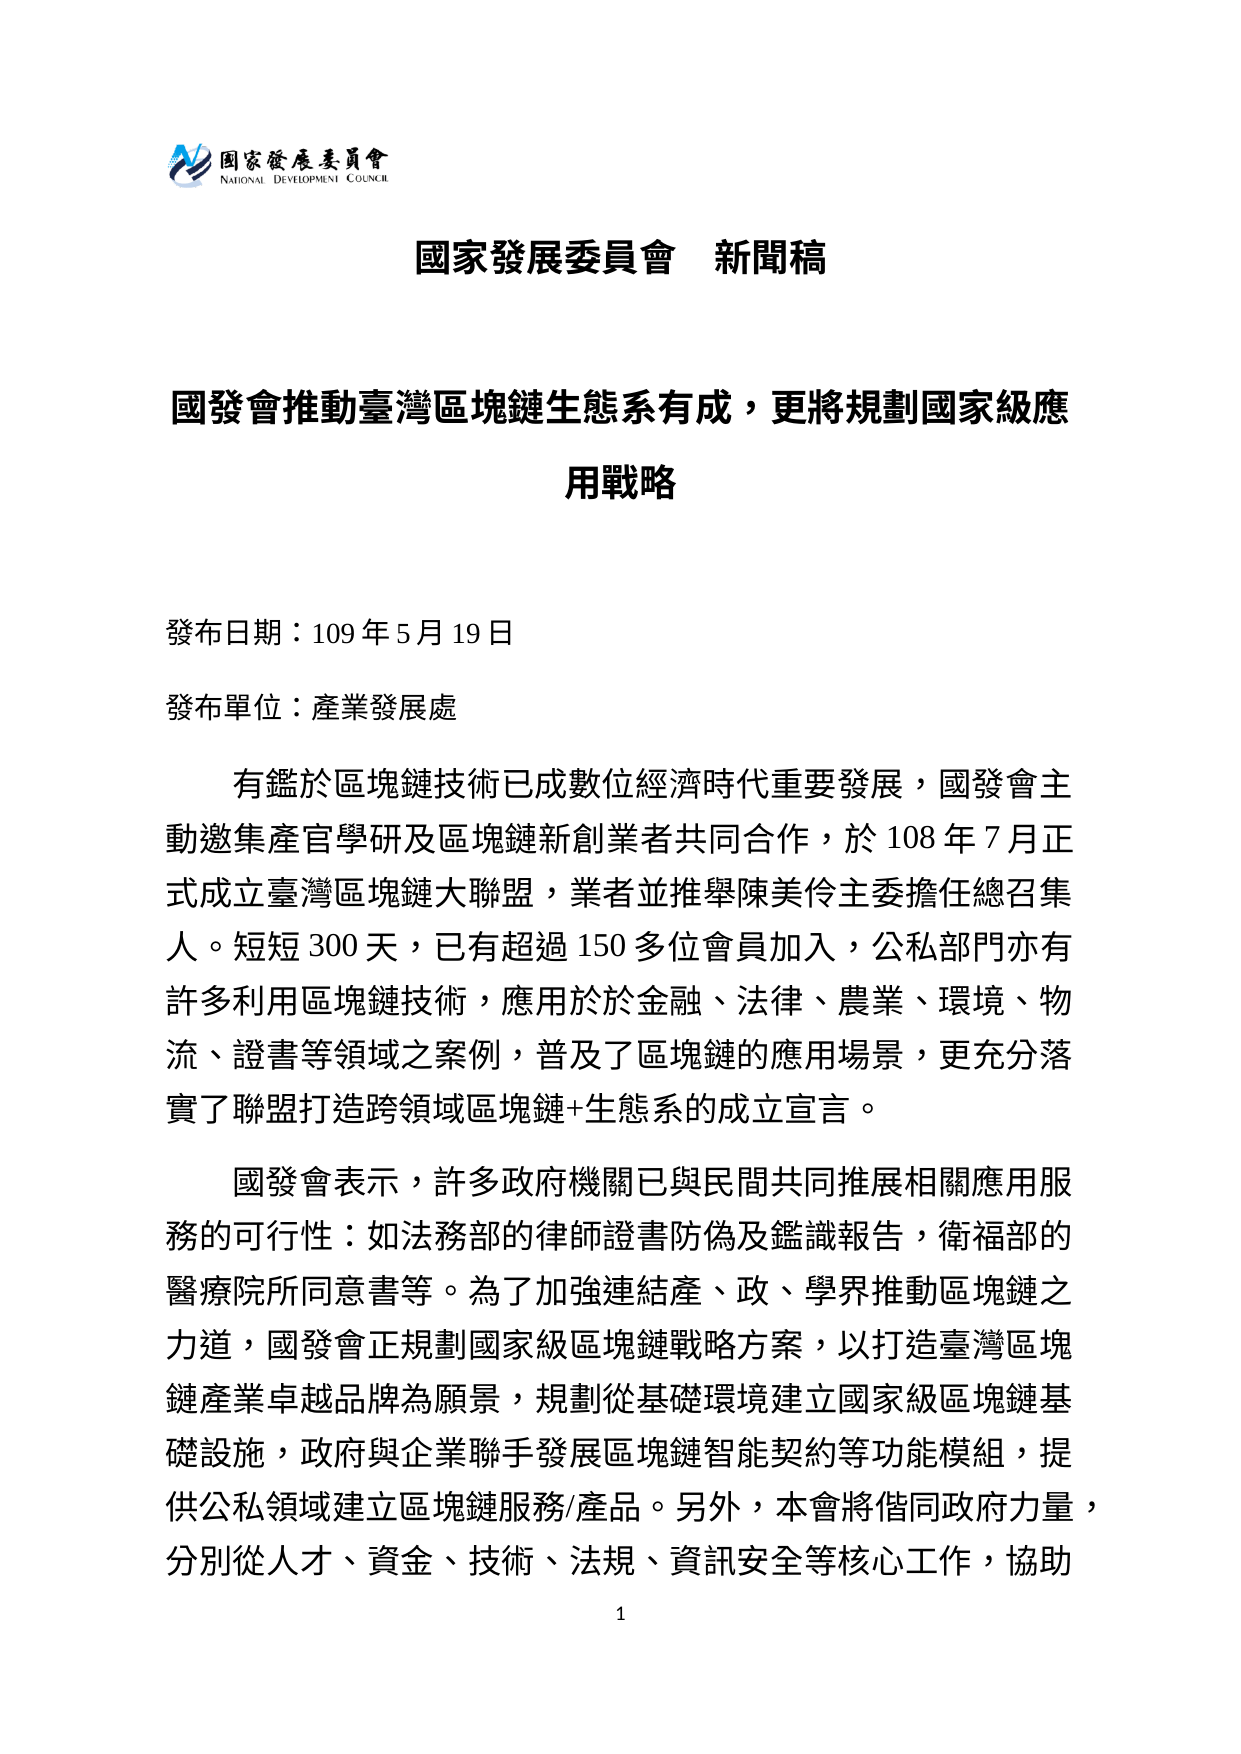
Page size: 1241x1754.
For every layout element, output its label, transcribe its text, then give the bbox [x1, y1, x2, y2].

text 國發會表示，許多政府機關已與民間共同推展相關應用服務的可行性：如法務部的律師證書防偽及鑑識報告，衛福部的醫療院所同意書等。為了加強連結產、政、學界推動區塊鏈之力道，國發會正規劃國家級區塊鏈戰略方案，以打造臺灣區塊鏈產業卓越品牌為願景，規劃從基礎環境建立國家級區塊鏈基礎設施，政府與企業聯手發展區塊鏈智能契約等功能模組，提供公私領域建立區塊鏈服務/產品。另外，本會將偕同政府力量，分別從人才、資金、技術、法規、資訊安全等核心工作，協助區塊鏈服務商轉，以進一步扶植區塊鏈新創企業。未來將在大聯盟跨部會平臺上進一步討論並落實應用戰略。 [165, 1153, 1075, 1587]
text 發布單位：產業發展處 [165, 662, 1066, 737]
text 國家發展委員會 新聞稿 [165, 212, 1075, 287]
text 有鑑於區塊鏈技術已成數位經濟時代重要發展，國發會主動邀集產官學研及區塊鏈新創業者共同合作，於108年7月正式成立臺灣區塊鏈大聯盟，業者並推舉陳美伶主委擔任總召集人。短短300天，已有超過150多位會員加入，公私部門亦有許多利用區塊鏈技術，應用於於金融、法律、農業、環境、物流、證書等領域之案例，普及了區塊鏈的應用場景，更充分落實了聯盟打造跨領域區塊鏈+生態系的成立宣言。 [165, 755, 1075, 1134]
picture [165, 142, 391, 188]
text 發布日期：109年5月19日 [165, 587, 1066, 662]
text 國發會推動臺灣區塊鏈生態系有成，更將規劃國家級應用戰略 [165, 362, 1075, 512]
